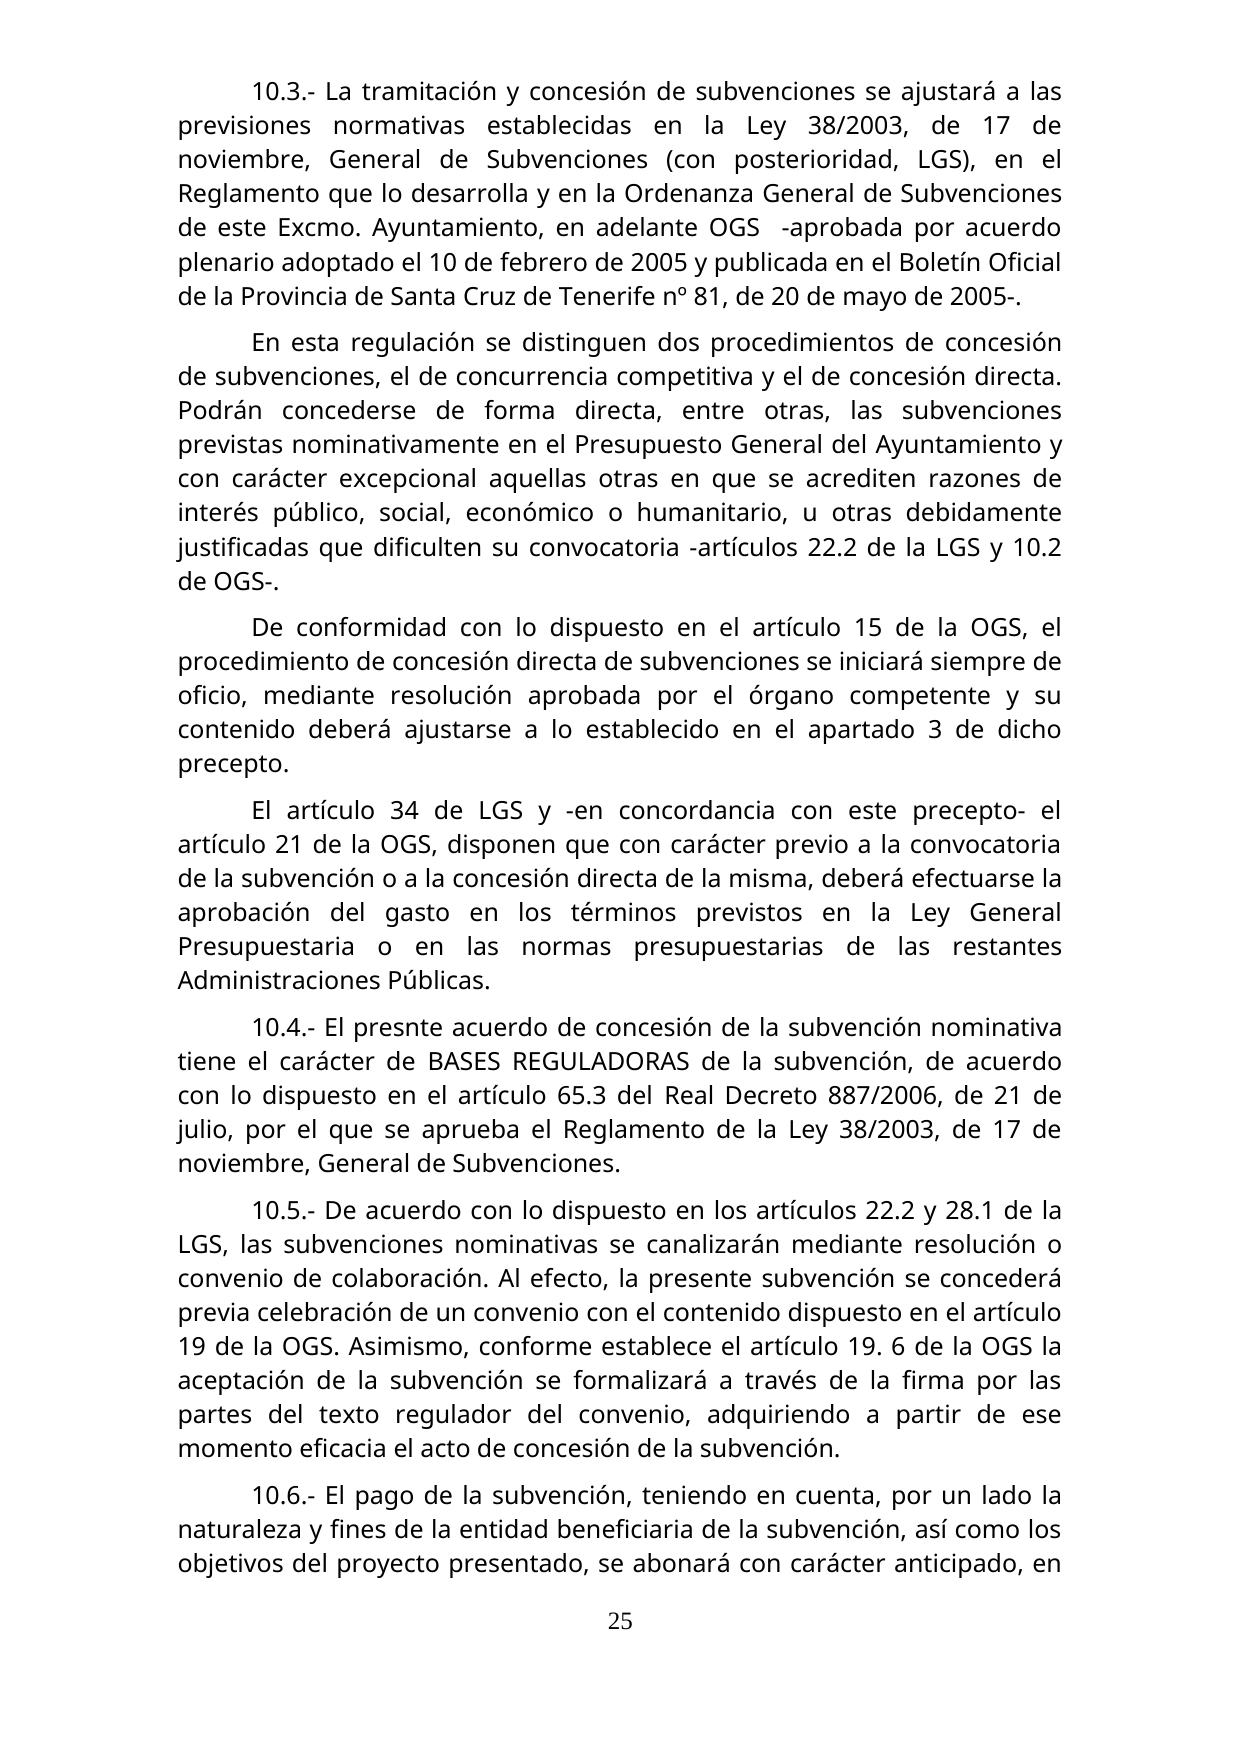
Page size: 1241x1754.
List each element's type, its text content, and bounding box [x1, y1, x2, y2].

text 10.4.- El presnte acuerdo de concesión de la subvención nominativa tiene el carácter de Bases Reguladoras de la subvención, de acuerdo con lo dispuesto en el artículo 65.3 del Real Decreto 887/2006, de 21 de julio, por el que se aprueba el Reglamento de la Ley 38/2003, de 17 de noviembre, General de Subvenciones. [177, 1009, 1063, 1180]
text 10.5.- De acuerdo con lo dispuesto en los artículos 22.2 y 28.1 de la LGS, las subvenciones nominativas se canalizarán mediante resolución o convenio de colaboración. Al efecto, la presente subvención se concederá previa celebración de un convenio con el contenido dispuesto en el artículo 19 de la OGS. Asimismo, conforme establece el artículo 19. 6 de la OGS la aceptación de la subvención se formalizará a través de la firma por las partes del texto regulador del convenio, adquiriendo a partir de ese momento eficacia el acto de concesión de la subvención. [177, 1192, 1063, 1465]
text El artículo 34 de LGS y -en concordancia con este precepto- el artículo 21 de la OGS, disponen que con carácter previo a la convocatoria de la subvención o a la concesión directa de la misma, deberá efectuarse la aprobación del gasto en los términos previstos en la Ley General Presupuestaria o en las normas presupuestarias de las restantes Administraciones Públicas. [177, 793, 1063, 997]
text 10.3.- La tramitación y concesión de subvenciones se ajustará a las previsiones normativas establecidas en la Ley 38/2003, de 17 de noviembre, General de Subvenciones (con posterioridad, LGS), en el Reglamento que lo desarrolla y en la Ordenanza General de Subvenciones de este Excmo. Ayuntamiento, en adelante OGS -aprobada por acuerdo plenario adoptado el 10 de febrero de 2005 y publicada en el Boletín Oficial de la Provincia de Santa Cruz de Tenerife nº 81, de 20 de mayo de 2005-. [177, 74, 1063, 312]
text 10.6.- El pago de la subvención, teniendo en cuenta, por un lado la naturaleza y fines de la entidad beneficiaria de la subvención, así como los objetivos del proyecto presentado, se abonará con carácter anticipado, en [177, 1477, 1063, 1579]
text De conformidad con lo dispuesto en el artículo 15 de la OGS, el procedimiento de concesión directa de subvenciones se iniciará siempre de oficio, mediante resolución aprobada por el órgano competente y su contenido deberá ajustarse a lo establecido en el apartado 3 de dicho precepto. [177, 610, 1063, 780]
text En esta regulación se distinguen dos procedimientos de concesión de subvenciones, el de concurrencia competitiva y el de concesión directa. Podrán concederse de forma directa, entre otras, las subvenciones previstas nominativamente en el Presupuesto General del Ayuntamiento y con carácter excepcional aquellas otras en que se acrediten razones de interés público, social, económico o humanitario, u otras debidamente justificadas que dificulten su convocatoria -artículos 22.2 de la LGS y 10.2 de OGS-. [177, 325, 1063, 597]
